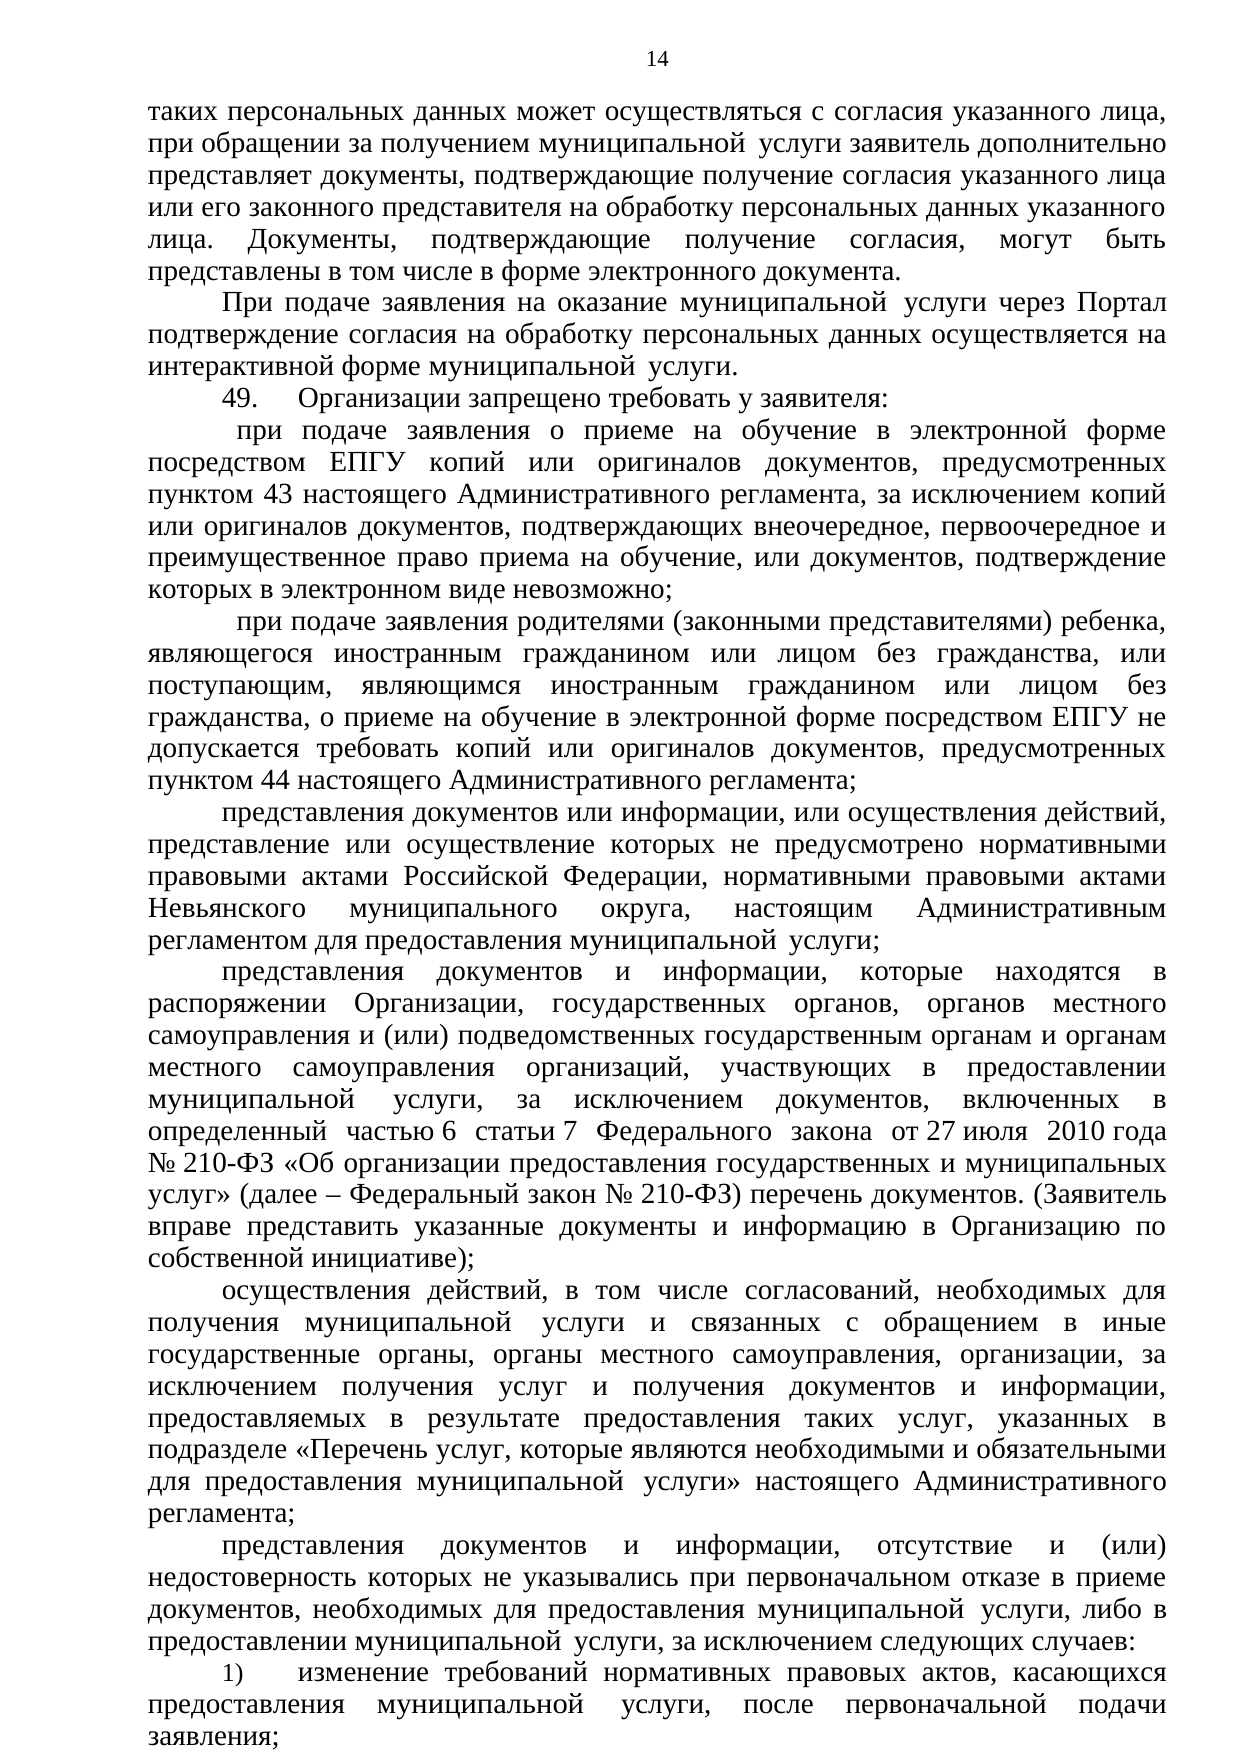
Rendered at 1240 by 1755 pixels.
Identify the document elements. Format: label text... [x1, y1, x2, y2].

text при подаче заявления родителями (законными представителями) ребенка, являющегося иностранным гражданином или лицом без гражданства, или поступающим, являющимся иностранным гражданином или лицом без гражданства, о приеме на обучение в электронной форме посредством ЕПГУ не допускается требовать копий или оригиналов документов, предусмотренных пунктом 44 настоящего Административного регламента; [148, 605, 1167, 796]
list изменение требований нормативных правовых актов, касающихся предоставления муниципальной услуги, после первоначальной подачи заявления; [148, 1656, 1167, 1752]
text осуществления действий, в том числе согласований, необходимых для получения муниципальной услуги и связанных с обращением в иные государственные органы, органы местного самоуправления, организации, за исключением получения услуг и получения документов и информации, предоставляемых в результате предоставления таких услуг, указанных в подразделе «Перечень услуг, которые являются необходимыми и обязательными для предоставления муниципальной услуги» настоящего Административного регламента; [148, 1274, 1167, 1529]
text представления документов и информации, которые находятся в распоряжении Организации, государственных органов, органов местного самоуправления и (или) подведомственных государственным органам и органам местного самоуправления организаций, участвующих в предоставлении муниципальной услуги, за исключением документов, включенных в определенный частью 6 статьи 7 Федерального закона от 27 июля 2010 года № 210-ФЗ «Об организации предоставления государственных и муниципальных услуг» (далее – Федеральный закон № 210-ФЗ) перечень документов. (Заявитель вправе представить указанные документы и информацию в Организацию по собственной инициативе); [148, 955, 1167, 1274]
list таких персональных данных может осуществляться с согласия указанного лица, при обращении за получением муниципальной услуги заявитель дополнительно представляет документы, подтверждающие получение согласия указанного лица или его законного представителя на обработку персональных данных указанного лица. Документы, подтверждающие получение согласия, могут быть представлены в том числе в форме электронного документа. [148, 95, 1167, 286]
list Организации запрещено требовать у заявителя: [148, 382, 1167, 414]
text При подаче заявления на оказание муниципальной услуги через Портал подтверждение согласия на обработку персональных данных осуществляется на интерактивной форме муниципальной услуги. [148, 286, 1167, 382]
text представления документов и информации, отсутствие и (или) недостоверность которых не указывались при первоначальном отказе в приеме документов, необходимых для предоставления муниципальной услуги, либо в предоставлении муниципальной услуги, за исключением следующих случаев: [148, 1529, 1167, 1656]
text при подаче заявления о приеме на обучение в электронной форме посредством ЕПГУ копий или оригиналов документов, предусмотренных пунктом 43 настоящего Административного регламента, за исключением копий или оригиналов документов, подтверждающих внеочередное, первоочередное и преимущественное право приема на обучение, или документов, подтверждение которых в электронном виде невозможно; [148, 414, 1167, 605]
text представления документов или информации, или осуществления действий, представление или осуществление которых не предусмотрено нормативными правовыми актами Российской Федерации, нормативными правовыми актами Невьянского муниципального округа, настоящим Административным регламентом для предоставления муниципальной услуги; [148, 796, 1167, 955]
